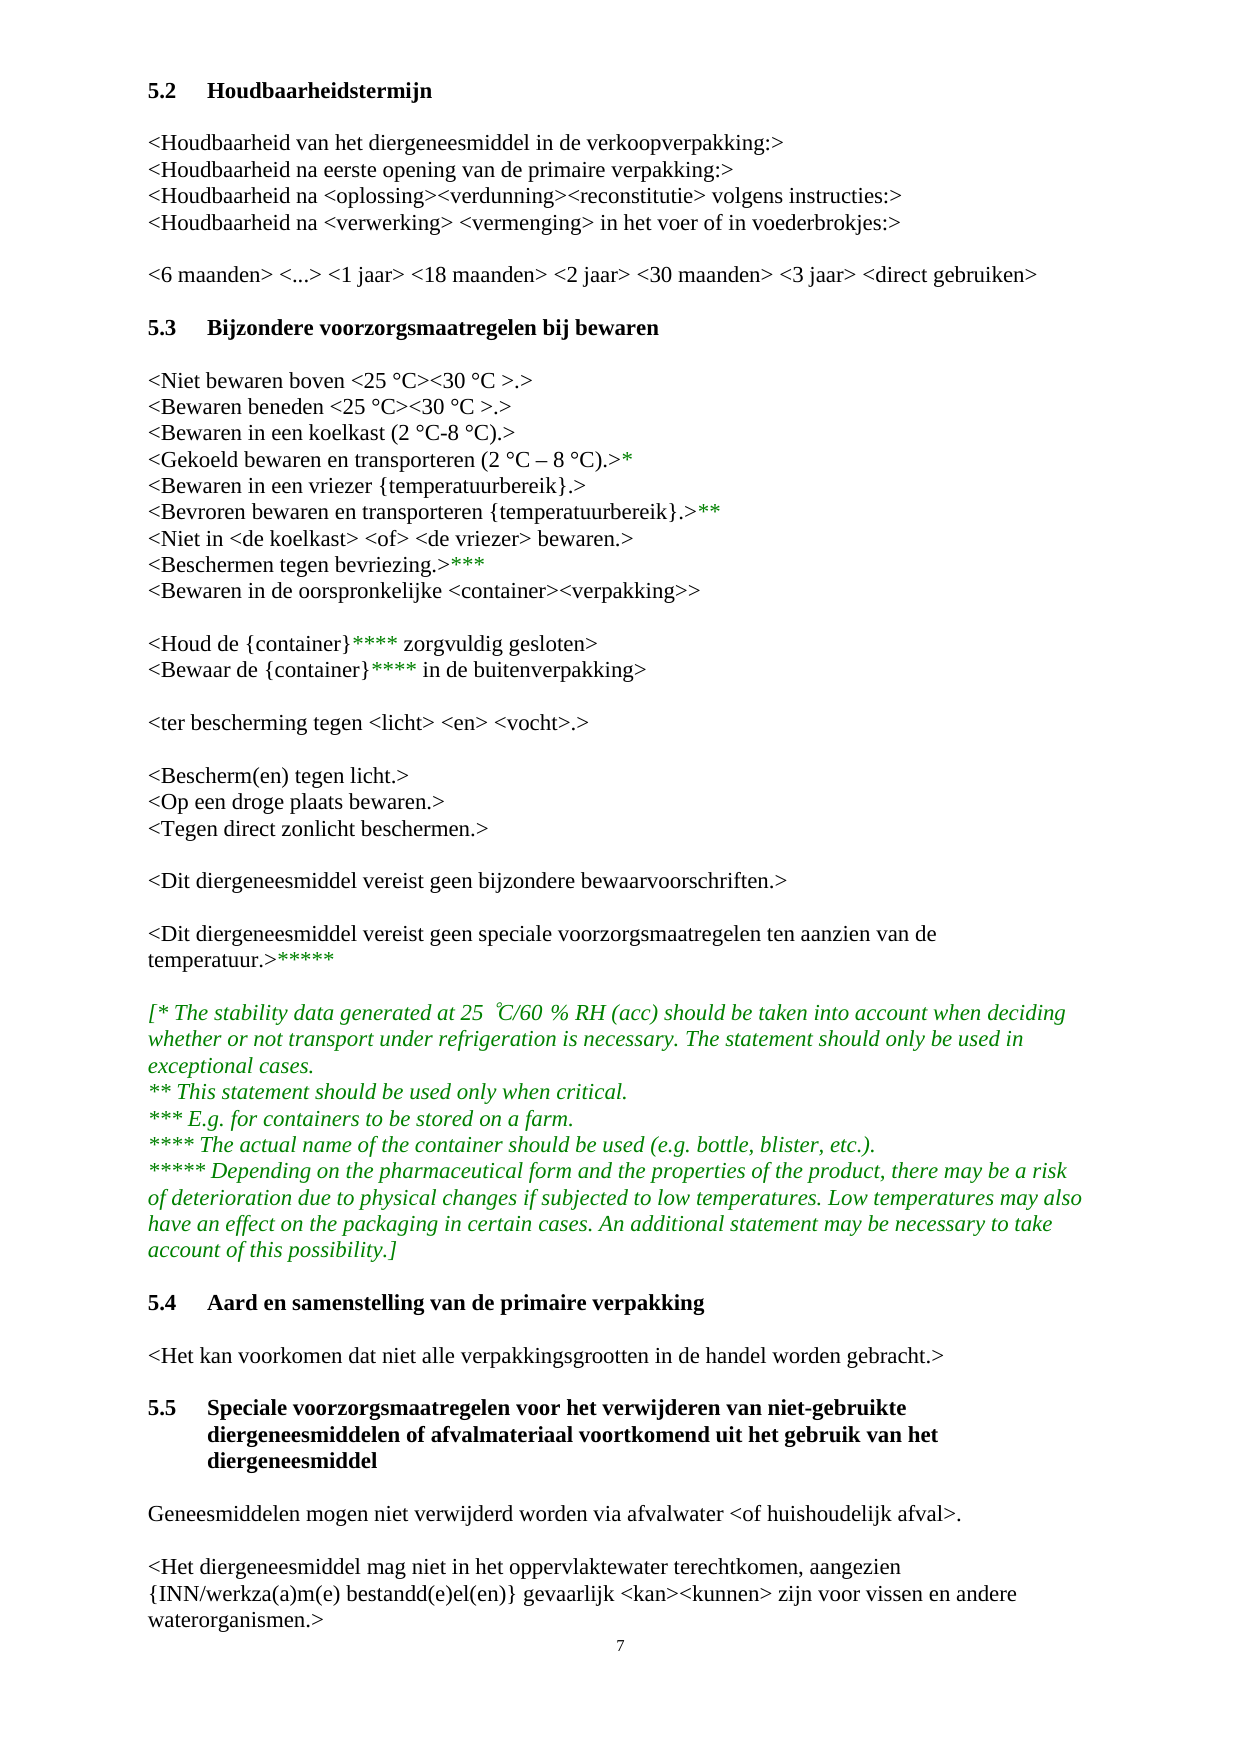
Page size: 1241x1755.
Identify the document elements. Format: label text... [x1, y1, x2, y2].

text ***** Depending on the pharmaceutical form and the properties of the product, there may be a risk of deterioration due to physical changes if subjected to low temperatures. Low temperatures may also have an effect on the packaging in certain cases. An additional statement may be necessary to take account of this possibility.] [148, 1157, 1093, 1263]
text <Het kan voorkomen dat niet alle verpakkingsgrootten in de handel worden gebracht.> [148, 1342, 1093, 1368]
text <Bewaren in een koelkast (2 °C-8 °C).> [148, 419, 1093, 446]
text <Houdbaarheid van het diergeneesmiddel in de verkoopverpakking:> [148, 129, 1093, 156]
text <Op een droge plaats bewaren.> [148, 788, 1093, 815]
text 5.3 Bijzondere voorzorgsmaatregelen bij bewaren [148, 314, 1093, 340]
text <Bewaren beneden <25 °C><30 °C >.> [148, 393, 1093, 419]
text <Niet bewaren boven <25 °C><30 °C >.> [148, 367, 1093, 393]
text <Dit diergeneesmiddel vereist geen bijzondere bewaarvoorschriften.> [148, 867, 1093, 894]
text <Houdbaarheid na <verwerking> <vermenging> in het voer of in voederbrokjes:> [148, 208, 1093, 235]
text **** The actual name of the container should be used (e.g. bottle, blister, etc.). [148, 1131, 1093, 1157]
text <Houdbaarheid na eerste opening van de primaire verpakking:> [148, 156, 1093, 182]
text <Beschermen tegen bevriezing.>*** [148, 551, 1093, 577]
text <Bewaren in de oorspronkelijke <container><verpakking>> [148, 577, 1093, 604]
text ** This statement should be used only when critical. [148, 1078, 1093, 1104]
text <Dit diergeneesmiddel vereist geen speciale voorzorgsmaatregelen ten aanzien van de temperatuur.>***** [148, 920, 1093, 973]
text 5.4 Aard en samenstelling van de primaire verpakking [148, 1289, 1093, 1315]
text <Houd de {container}**** zorgvuldig gesloten> [148, 630, 1093, 657]
text <Tegen direct zonlicht beschermen.> [148, 815, 1093, 841]
text <Bescherm(en) tegen licht.> [148, 762, 1093, 788]
text <Bevroren bewaren en transporteren {temperatuurbereik}.>** [148, 498, 1093, 525]
text *** E.g. for containers to be stored on a farm. [148, 1104, 1093, 1131]
text <Houdbaarheid na <oplossing><verdunning><reconstitutie> volgens instructies:> [148, 182, 1093, 208]
text <6 maanden> <...> <1 jaar> <18 maanden> <2 jaar> <30 maanden> <3 jaar> <direct gebruiken> [148, 261, 1093, 288]
text Geneesmiddelen mogen niet verwijderd worden via afvalwater <of huishoudelijk afval>. [148, 1500, 1093, 1527]
text <Bewaar de {container}**** in de buitenverpakking> [148, 657, 1093, 683]
text <Gekoeld bewaren en transporteren (2 °C – 8 °C).>* [148, 446, 1093, 472]
text <Het diergeneesmiddel mag niet in het oppervlaktewater terechtkomen, aangezien {INN/werkza(a)m(e) bestandd(e)el(en)} gevaarlijk <kan><kunnen> zijn voor vissen en andere waterorganismen.> [148, 1553, 1093, 1632]
text <Niet in <de koelkast> <of> <de vriezer> bewaren.> [148, 525, 1093, 551]
text 5.5 Speciale voorzorgsmaatregelen voor het verwijderen van niet-gebruikte diergeneesmiddelen of afvalmateriaal voortkomend uit het gebruik van het diergeneesmiddel [148, 1394, 1093, 1473]
text [* The stability data generated at 25 C/60 % RH (acc) should be taken into account when deciding whether or not transport under refrigeration is necessary. The statement should only be used in exceptional cases. [148, 999, 1093, 1078]
text 5.2 Houdbaarheidstermijn [148, 77, 1093, 103]
text <ter bescherming tegen <licht> <en> <vocht>.> [148, 709, 1093, 736]
text <Bewaren in een vriezer {temperatuurbereik}.> [148, 472, 1093, 498]
